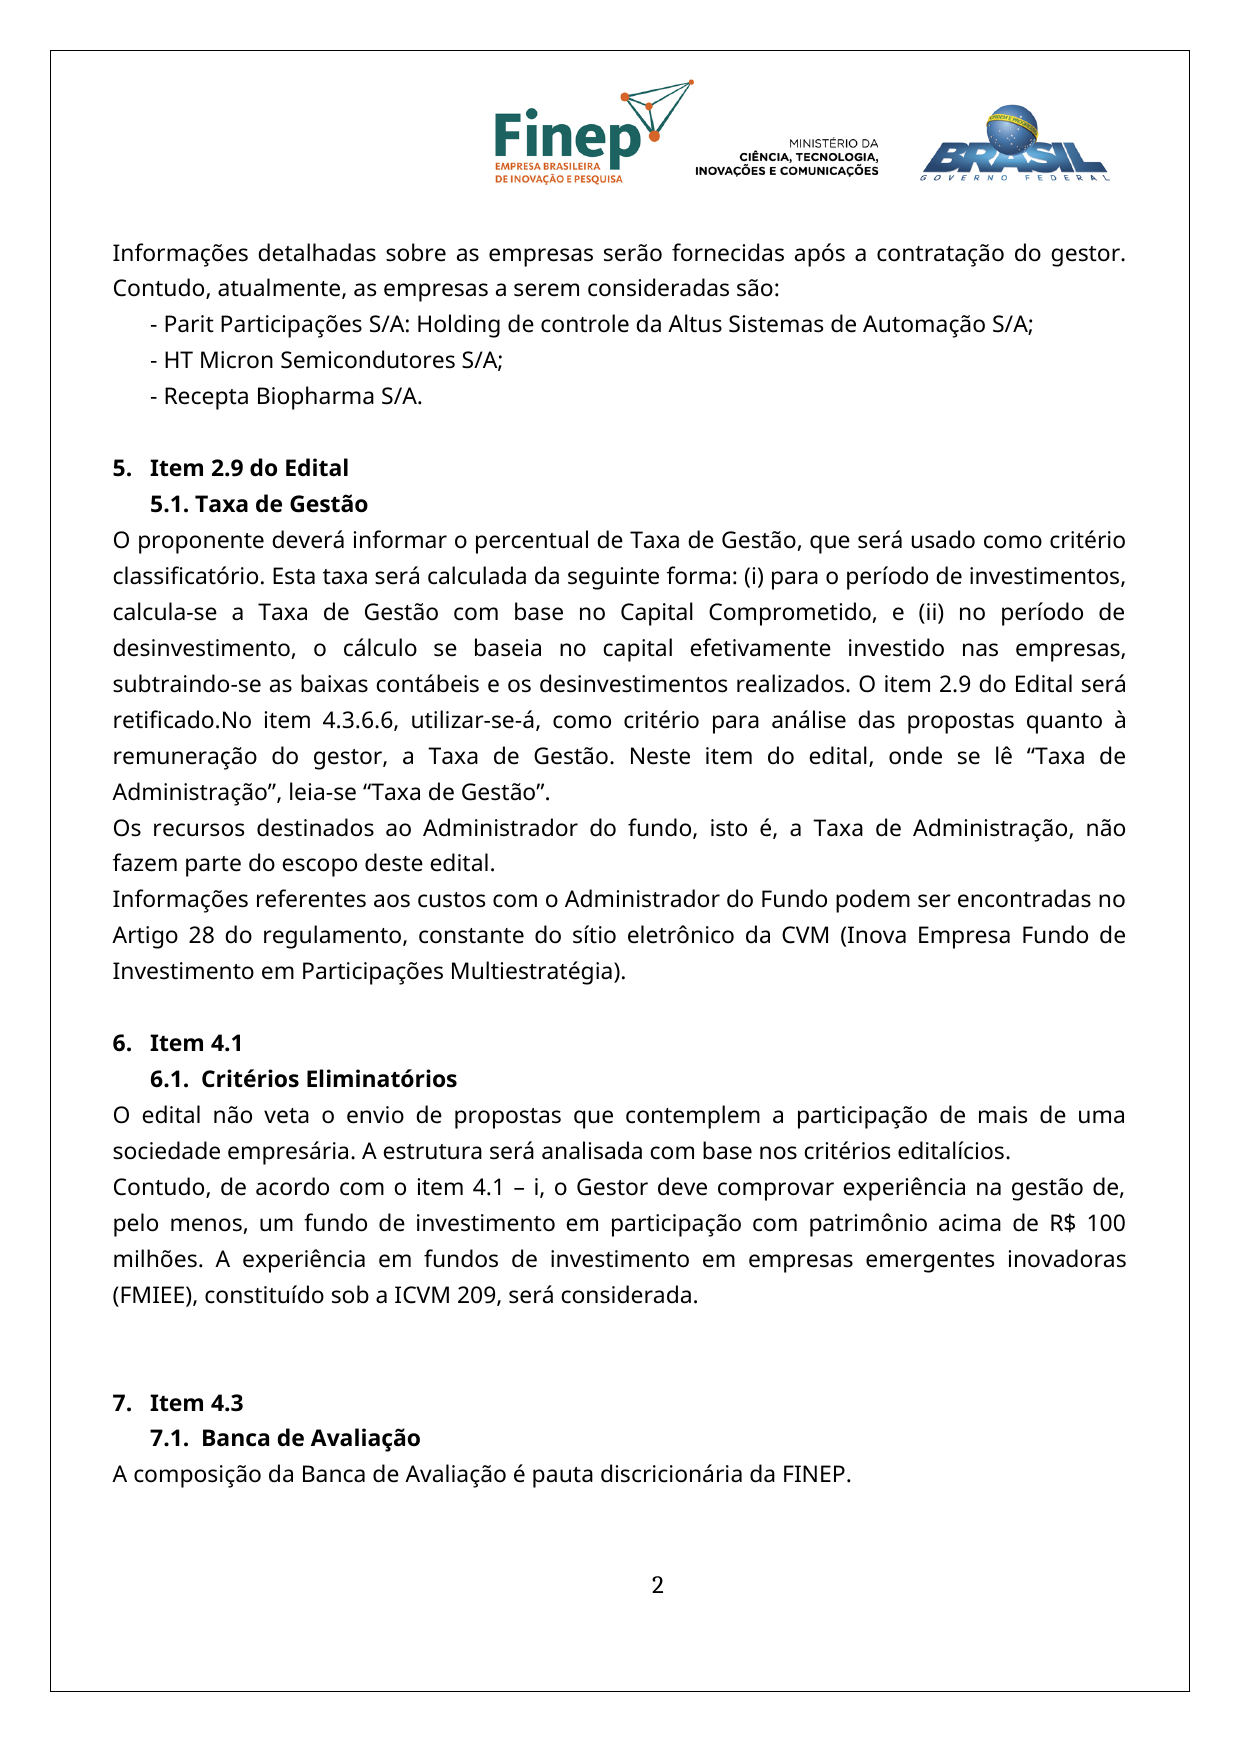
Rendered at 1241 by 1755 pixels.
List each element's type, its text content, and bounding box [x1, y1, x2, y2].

list Item 4.3 [112, 1386, 1128, 1418]
list Banca de Avaliação [150, 1422, 1128, 1454]
text Informações detalhadas sobre as empresas serão fornecidas após a contratação do gestor. Contudo, atualmente, as empresas a serem consideradas são: [112, 236, 1128, 304]
list Taxa de Gestão [150, 488, 1128, 519]
text Contudo, de acordo com o item 4.1 – i, o Gestor deve comprovar experiência na gestão de, pelo menos, um fundo de investimento em participação com patrimônio acima de R$ 100 milhões. A experiência em fundos de investimento em empresas emergentes inovadoras (FMIEE), constituído sob a ICVM 209, será considerada. [112, 1171, 1128, 1310]
text - Parit Participações S/A: Holding de controle da Altus Sistemas de Automação S/A; [150, 308, 1128, 339]
text A composição da Banca de Avaliação é pauta discricionária da FINEP. [112, 1458, 1128, 1489]
text - Recepta Biopharma S/A. [150, 380, 1128, 411]
list Critérios Eliminatórios [150, 1063, 1128, 1094]
text Informações referentes aos custos com o Administrador do Fundo podem ser encontradas no Artigo 28 do regulamento, constante do sítio eletrônico da CVM (Inova Empresa Fundo de Investimento em Participações Multiestratégia). [112, 883, 1128, 986]
text O proponente deverá informar o percentual de Taxa de Gestão, que será usado como critério classificatório. Esta taxa será calculada da seguinte forma: (i) para o período de investimentos, calcula-se a Taxa de Gestão com base no Capital Comprometido, e (ii) no período de desinvestimento, o cálculo se baseia no capital efetivamente investido nas empresas, subtraindo-se as baixas contábeis e os desinvestimentos realizados. O item 2.9 do Edital será retificado.No item 4.3.6.6, utilizar-se-á, como critério para análise das propostas quanto à remuneração do gestor, a Taxa de Gestão. Neste item do edital, onde se lê “Taxa de Administração”, leia-se “Taxa de Gestão”. [112, 524, 1128, 807]
list Item 4.1 [112, 1027, 1128, 1058]
text - HT Micron Semicondutores S/A; [150, 344, 1128, 376]
text Os recursos destinados ao Administrador do fundo, isto é, a Taxa de Administração, não fazem parte do escopo deste edital. [112, 811, 1128, 879]
text O edital não veta o envio de propostas que contemplem a participação de mais de uma sociedade empresária. A estrutura será analisada com base nos critérios editalícios. [112, 1099, 1128, 1166]
list Item 2.9 do Edital [112, 452, 1128, 483]
